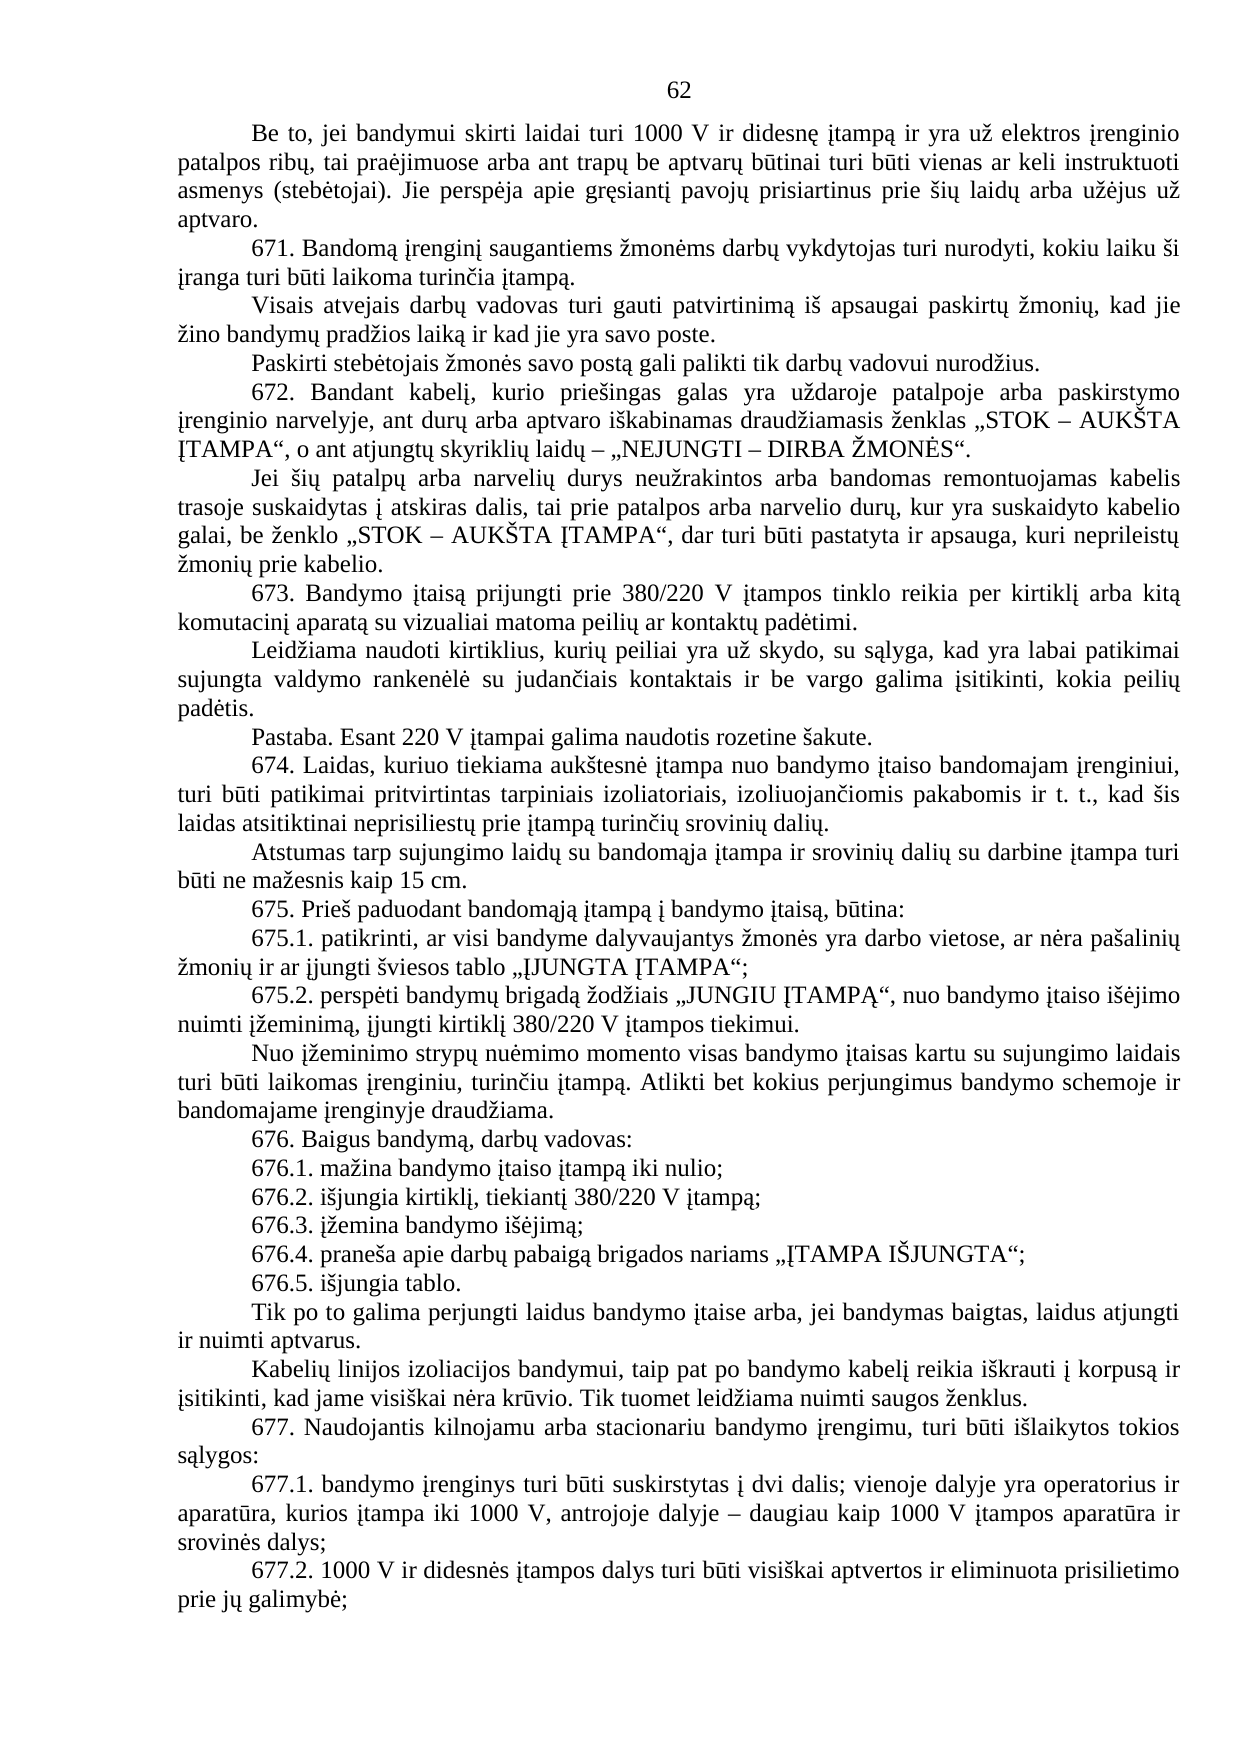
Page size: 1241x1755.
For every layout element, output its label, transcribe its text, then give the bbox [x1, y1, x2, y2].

text 672. Bandant kabelį, kurio priešingas galas yra uždaroje patalpoje arba paskirstymo įrenginio narvelyje, ant durų arba aptvaro iškabinamas draudžiamasis ženklas „STOK – AUKŠTA ĮTAMPA“, o ant atjungtų skyriklių laidų – „NEJUNGTI – DIRBA ŽMONĖS“. [177, 377, 1181, 463]
text Kabelių linijos izoliacijos bandymui, taip pat po bandymo kabelį reikia iškrauti į korpusą ir įsitikinti, kad jame visiškai nėra krūvio. Tik tuomet leidžiama nuimti saugos ženklus. [177, 1354, 1181, 1412]
text 677.1. bandymo įrenginys turi būti suskirstytas į dvi dalis; vienoje dalyje yra operatorius ir aparatūra, kurios įtampa iki 1000 V, antrojoje dalyje – daugiau kaip 1000 V įtampos aparatūra ir srovinės dalys; [177, 1469, 1181, 1556]
text Leidžiama naudoti kirtiklius, kurių peiliai yra už skydo, su sąlyga, kad yra labai patikimai sujungta valdymo rankenėlė su judančiais kontaktais ir be vargo galima įsitikinti, kokia peilių padėtis. [177, 636, 1181, 722]
text 674. Laidas, kuriuo tiekiama aukštesnė įtampa nuo bandymo įtaiso bandomajam įrenginiui, turi būti patikimai pritvirtintas tarpiniais izoliatoriais, izoliuojančiomis pakabomis ir t. t., kad šis laidas atsitiktinai neprisiliestų prie įtampą turinčių srovinių dalių. [177, 751, 1181, 837]
text 675.1. patikrinti, ar visi bandyme dalyvaujantys žmonės yra darbo vietose, ar nėra pašalinių žmonių ir ar įjungti šviesos tablo „ĮJUNGTA ĮTAMPA“; [177, 923, 1181, 981]
text Pastaba. Esant 220 V įtampai galima naudotis rozetine šakute. [177, 722, 1181, 751]
text Jei šių patalpų arba narvelių durys neužrakintos arba bandomas remontuojamas kabelis trasoje suskaidytas į atskiras dalis, tai prie patalpos arba narvelio durų, kur yra suskaidyto kabelio galai, be ženklo „STOK – AUKŠTA ĮTAMPA“, dar turi būti pastatyta ir apsauga, kuri neprileistų žmonių prie kabelio. [177, 463, 1181, 578]
text 676.3. įžemina bandymo išėjimą; [177, 1211, 1181, 1239]
text Be to, jei bandymui skirti laidai turi 1000 V ir didesnę įtampą ir yra už elektros įrenginio patalpos ribų, tai praėjimuose arba ant trapų be aptvarų būtinai turi būti vienas ar keli instruktuoti asmenys (stebėtojai). Jie perspėja apie gręsiantį pavojų prisiartinus prie šių laidų arba užėjus už aptvaro. [177, 118, 1181, 233]
text 676.5. išjungia tablo. [177, 1268, 1181, 1297]
text Atstumas tarp sujungimo laidų su bandomąja įtampa ir srovinių dalių su darbine įtampa turi būti ne mažesnis kaip 15 cm. [177, 837, 1181, 894]
text 676.1. mažina bandymo įtaiso įtampą iki nulio; [177, 1153, 1181, 1182]
text 677.2. 1000 V ir didesnės įtampos dalys turi būti visiškai aptvertos ir eliminuota prisilietimo prie jų galimybė; [177, 1556, 1181, 1613]
text 673. Bandymo įtaisą prijungti prie 380/220 V įtampos tinklo reikia per kirtiklį arba kitą komutacinį aparatą su vizualiai matoma peilių ar kontaktų padėtimi. [177, 578, 1181, 636]
text Nuo įžeminimo strypų nuėmimo momento visas bandymo įtaisas kartu su sujungimo laidais turi būti laikomas įrenginiu, turinčiu įtampą. Atlikti bet kokius perjungimus bandymo schemoje ir bandomajame įrenginyje draudžiama. [177, 1038, 1181, 1124]
text 676.2. išjungia kirtiklį, tiekiantį 380/220 V įtampą; [177, 1182, 1181, 1211]
text 676. Baigus bandymą, darbų vadovas: [177, 1124, 1181, 1153]
text 675.2. perspėti bandymų brigadą žodžiais „JUNGIU ĮTAMPĄ“, nuo bandymo įtaiso išėjimo nuimti įžeminimą, įjungti kirtiklį 380/220 V įtampos tiekimui. [177, 981, 1181, 1038]
text 671. Bandomą įrenginį saugantiems žmonėms darbų vykdytojas turi nurodyti, kokiu laiku ši įranga turi būti laikoma turinčia įtampą. [177, 233, 1181, 291]
text Tik po to galima perjungti laidus bandymo įtaise arba, jei bandymas baigtas, laidus atjungti ir nuimti aptvarus. [177, 1297, 1181, 1354]
text 676.4. praneša apie darbų pabaigą brigados nariams „ĮTAMPA IŠJUNGTA“; [177, 1239, 1181, 1268]
text Paskirti stebėtojais žmonės savo postą gali palikti tik darbų vadovui nurodžius. [177, 348, 1181, 377]
text 675. Prieš paduodant bandomąją įtampą į bandymo įtaisą, būtina: [177, 894, 1181, 923]
text Visais atvejais darbų vadovas turi gauti patvirtinimą iš apsaugai paskirtų žmonių, kad jie žino bandymų pradžios laiką ir kad jie yra savo poste. [177, 291, 1181, 348]
text 677. Naudojantis kilnojamu arba stacionariu bandymo įrengimu, turi būti išlaikytos tokios sąlygos: [177, 1412, 1181, 1469]
